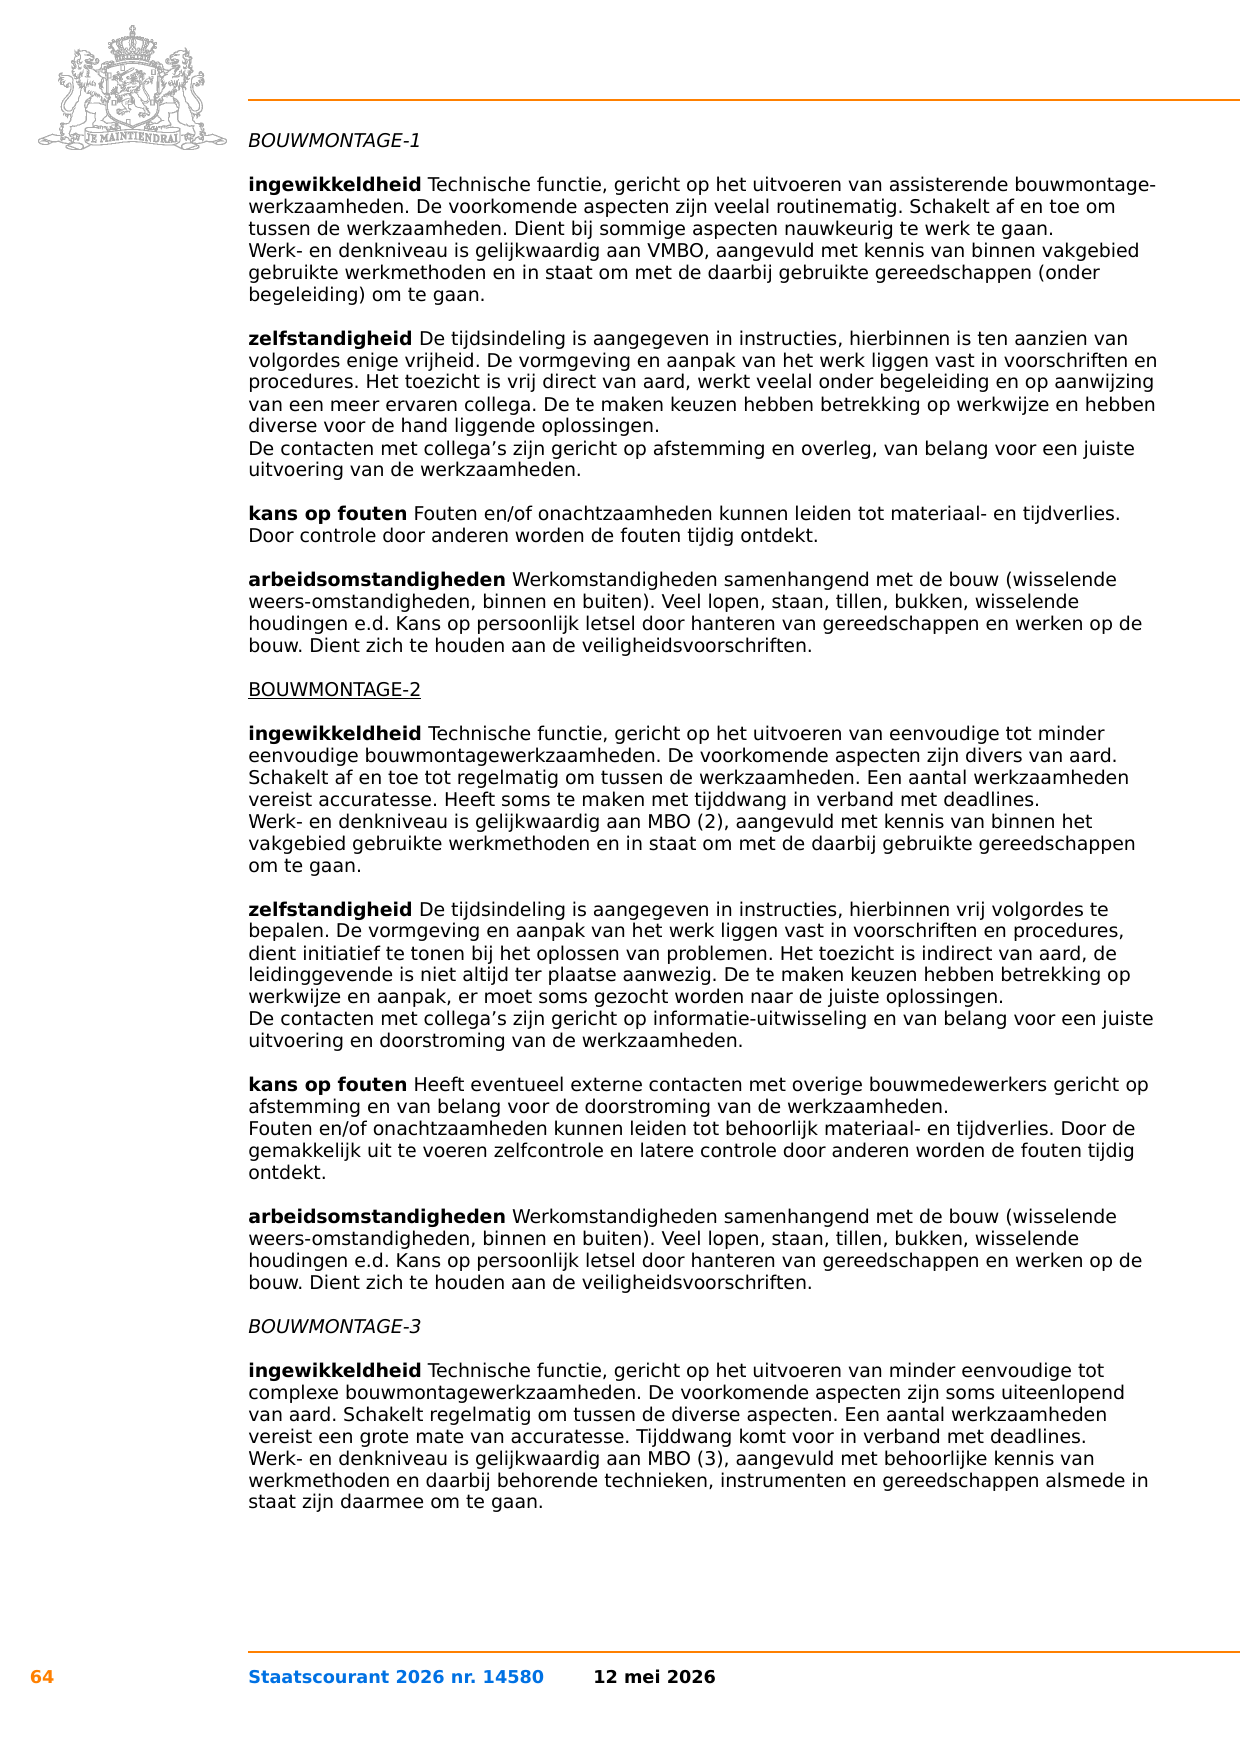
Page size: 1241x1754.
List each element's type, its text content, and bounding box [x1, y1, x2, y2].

text zelfstandigheid De tijdsindeling is aangegeven in instructies, hierbinnen is ten aanzien van volgordes enige vrijheid. De vormgeving en aanpak van het werk liggen vast in voorschriften en procedures. Het toezicht is vrij direct van aard, werkt veelal onder begeleiding en op aanwijzing van een meer ervaren collega. De te maken keuzen hebben betrekking op werkwijze en hebben diverse voor de hand liggende oplossingen. [248, 327, 1163, 437]
text Werk- en denkniveau is gelijkwaardig aan MBO (2), aangevuld met kennis van binnen het vakgebied gebruikte werkmethoden en in staat om met de daarbij gebruikte gereedschappen om te gaan. [248, 811, 1163, 877]
text Fouten en/of onachtzaamheden kunnen leiden tot behoorlijk materiaal- en tijdverlies. Door de gemakkelijk uit te voeren zelfcontrole en latere controle door anderen worden de fouten tijdig ontdekt. [248, 1118, 1163, 1184]
subtitle BOUWMONTAGE-2 [248, 679, 1163, 701]
text kans op fouten Fouten en/of onachtzaamheden kunnen leiden tot materiaal- en tijdverlies. Door controle door anderen worden de fouten tijdig ontdekt. [248, 503, 1163, 547]
subtitle BOUWMONTAGE-3 [248, 1316, 1163, 1338]
text arbeidsomstandigheden Werkomstandigheden samenhangend met de bouw (wisselende weers-omstandigheden, binnen en buiten). Veel lopen, staan, tillen, bukken, wisselende houdingen e.d. Kans op persoonlijk letsel door hanteren van gereedschappen en werken op de bouw. Dient zich te houden aan de veiligheidsvoorschriften. [248, 1206, 1163, 1294]
text Werk- en denkniveau is gelijkwaardig aan MBO (3), aangevuld met behoorlijke kennis van werkmethoden en daarbij behorende technieken, instrumenten en gereedschappen alsmede in staat zijn daarmee om te gaan. [248, 1447, 1163, 1513]
text kans op fouten Heeft eventueel externe contacten met overige bouwmedewerkers gericht op afstemming en van belang voor de doorstroming van de werkzaamheden. [248, 1074, 1163, 1118]
picture [38, 25, 227, 150]
text Werk- en denkniveau is gelijkwaardig aan VMBO, aangevuld met kennis van binnen vakgebied gebruikte werkmethoden en in staat om met de daarbij gebruikte gereedschappen (onder begeleiding) om te gaan. [248, 240, 1163, 306]
text ingewikkeldheid Technische functie, gericht op het uitvoeren van minder eenvoudige tot complexe bouwmontagewerkzaamheden. De voorkomende aspecten zijn soms uiteenlopend van aard. Schakelt regelmatig om tussen de diverse aspecten. Een aantal werkzaamheden vereist een grote mate van accuratesse. Tijddwang komt voor in verband met deadlines. [248, 1359, 1163, 1447]
text ingewikkeldheid Technische functie, gericht op het uitvoeren van assisterende bouwmontage- werkzaamheden. De voorkomende aspecten zijn veelal routinematig. Schakelt af en toe om tussen de werkzaamheden. Dient bij sommige aspecten nauwkeurig te werk te gaan. [248, 174, 1163, 240]
text De contacten met collega’s zijn gericht op informatie-uitwisseling en van belang voor een juiste uitvoering en doorstroming van de werkzaamheden. [248, 1008, 1163, 1052]
text ingewikkeldheid Technische functie, gericht op het uitvoeren van eenvoudige tot minder eenvoudige bouwmontagewerkzaamheden. De voorkomende aspecten zijn divers van aard. Schakelt af en toe tot regelmatig om tussen de werkzaamheden. Een aantal werkzaamheden vereist accuratesse. Heeft soms te maken met tijddwang in verband met deadlines. [248, 723, 1163, 811]
text De contacten met collega’s zijn gericht op afstemming en overleg, van belang voor een juiste uitvoering van de werkzaamheden. [248, 437, 1163, 481]
text arbeidsomstandigheden Werkomstandigheden samenhangend met de bouw (wisselende weers-omstandigheden, binnen en buiten). Veel lopen, staan, tillen, bukken, wisselende houdingen e.d. Kans op persoonlijk letsel door hanteren van gereedschappen en werken op de bouw. Dient zich te houden aan de veiligheidsvoorschriften. [248, 569, 1163, 657]
text zelfstandigheid De tijdsindeling is aangegeven in instructies, hierbinnen vrij volgordes te bepalen. De vormgeving en aanpak van het werk liggen vast in voorschriften en procedures, dient initiatief te tonen bij het oplossen van problemen. Het toezicht is indirect van aard, de leidinggevende is niet altijd ter plaatse aanwezig. De te maken keuzen hebben betrekking op werkwijze en aanpak, er moet soms gezocht worden naar de juiste oplossingen. [248, 898, 1163, 1008]
subtitle BOUWMONTAGE-1 [248, 130, 1163, 152]
